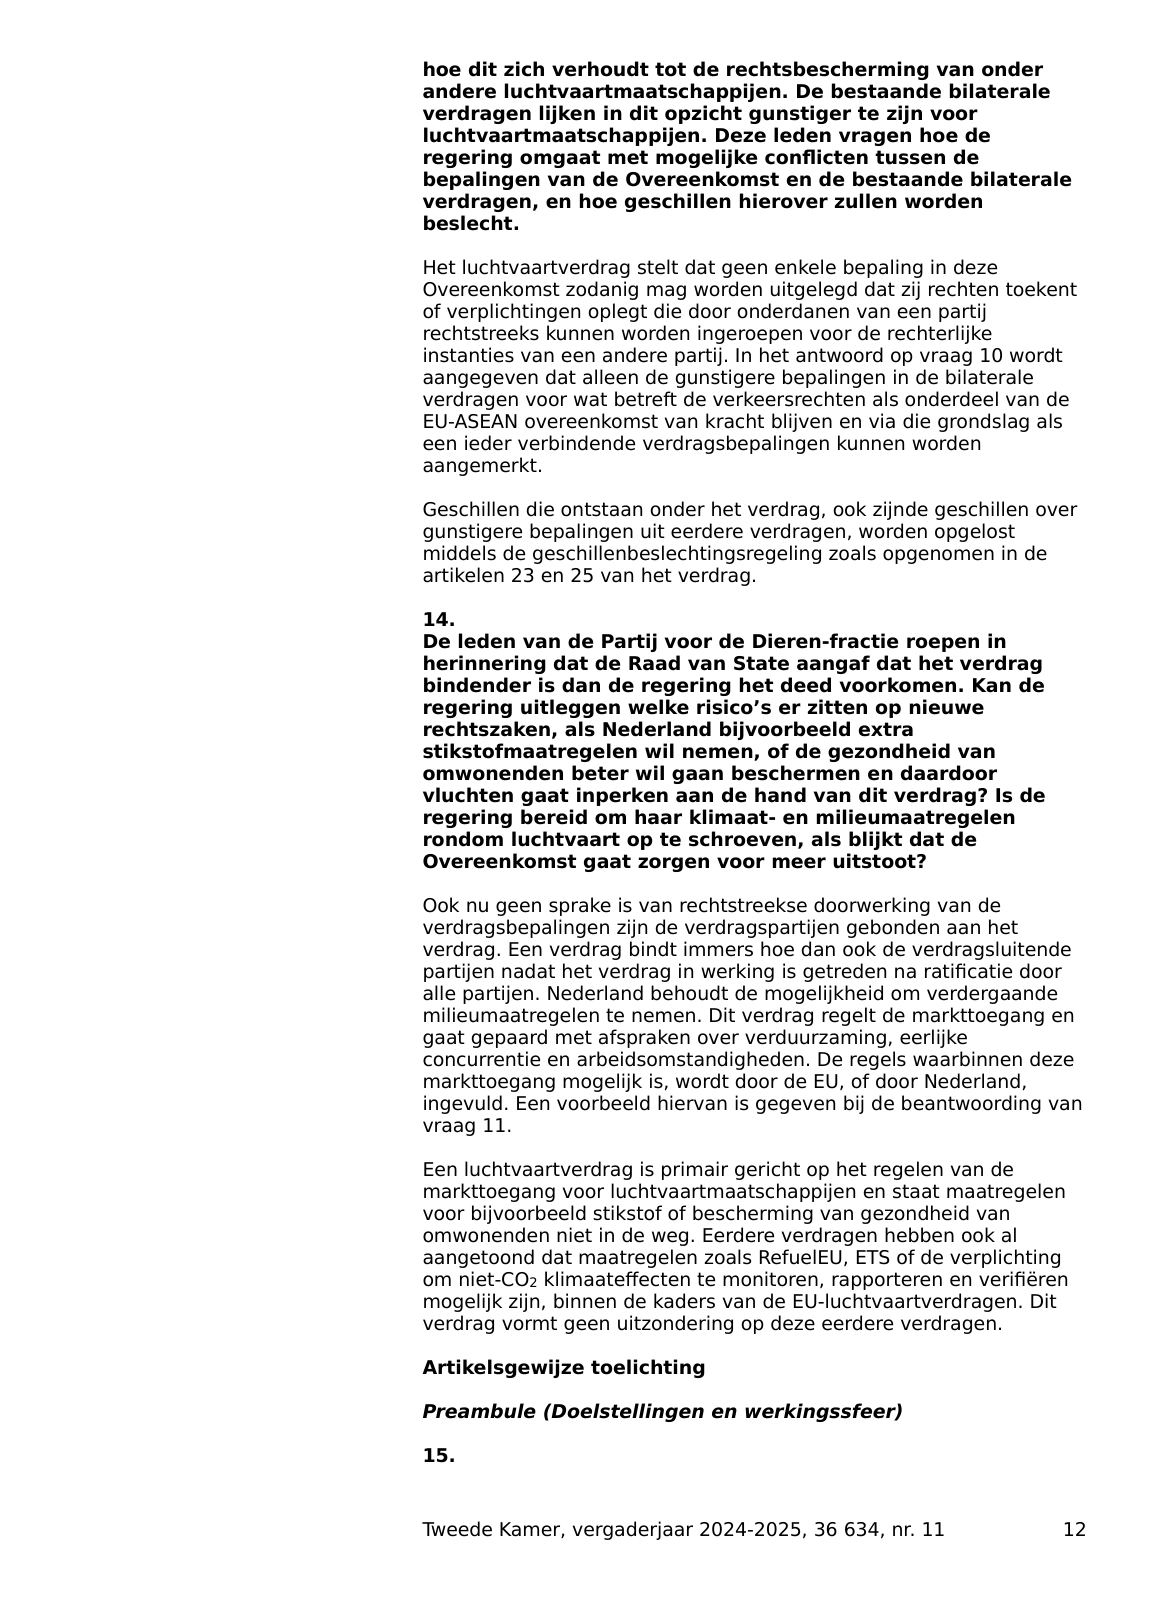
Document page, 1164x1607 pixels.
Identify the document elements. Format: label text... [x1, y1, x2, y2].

text Het luchtvaartverdrag stelt dat geen enkele bepaling in deze Overeenkomst zodanig mag worden uitgelegd dat zij rechten toekent of verplichtingen oplegt die door onderdanen van een partij rechtstreeks kunnen worden ingeroepen voor de rechterlijke instanties van een andere partij. In het antwoord op vraag 10 wordt aangegeven dat alleen de gunstigere bepalingen in de bilaterale verdragen voor wat betreft de verkeersrechten als onderdeel van de EU-ASEAN overeenkomst van kracht blijven en via die grondslag als een ieder verbindende verdragsbepalingen kunnen worden aangemerkt. [422, 257, 1087, 477]
text 15. [422, 1445, 1087, 1467]
subtitle Preambule (Doelstellingen en werkingssfeer) [422, 1401, 1087, 1423]
text De leden van de Partij voor de Dieren-fractie roepen in herinnering dat de Raad van State aangaf dat het verdrag bindender is dan de regering het deed voorkomen. Kan de regering uitleggen welke risico’s er zitten op nieuwe rechtszaken, als Nederland bijvoorbeeld extra stikstofmaatregelen wil nemen, of de gezondheid van omwonenden beter wil gaan beschermen en daardoor vluchten gaat inperken aan de hand van dit verdrag? Is de regering bereid om haar klimaat- en milieumaatregelen rondom luchtvaart op te schroeven, als blijkt dat de Overeenkomst gaat zorgen voor meer uitstoot? [422, 631, 1087, 873]
text Ook nu geen sprake is van rechtstreekse doorwerking van de verdragsbepalingen zijn de verdragspartijen gebonden aan het verdrag. Een verdrag bindt immers hoe dan ook de verdragsluitende partijen nadat het verdrag in werking is getreden na ratificatie door alle partijen. Nederland behoudt de mogelijkheid om verdergaande milieumaatregelen te nemen. Dit verdrag regelt de markttoegang en gaat gepaard met afspraken over verduurzaming, eerlijke concurrentie en arbeidsomstandigheden. De regels waarbinnen deze markttoegang mogelijk is, wordt door de EU, of door Nederland, ingevuld. Een voorbeeld hiervan is gegeven bij de beantwoording van vraag 11. [422, 895, 1087, 1137]
text Geschillen die ontstaan onder het verdrag, ook zijnde geschillen over gunstigere bepalingen uit eerdere verdragen, worden opgelost middels de geschillenbeslechtingsregeling zoals opgenomen in de artikelen 23 en 25 van het verdrag. [422, 499, 1087, 587]
text Een luchtvaartverdrag is primair gericht op het regelen van de markttoegang voor luchtvaartmaatschappijen en staat maatregelen voor bijvoorbeeld stikstof of bescherming van gezondheid van omwonenden niet in de weg. Eerdere verdragen hebben ook al aangetoond dat maatregelen zoals RefuelEU, ETS of de verplichting om niet-CO2 klimaateffecten te monitoren, rapporteren en verifiëren mogelijk zijn, binnen de kaders van de EU-luchtvaartverdragen. Dit verdrag vormt geen uitzondering op deze eerdere verdragen. [422, 1159, 1087, 1335]
text 14. [422, 609, 1087, 631]
subtitle Artikelsgewijze toelichting [422, 1357, 1087, 1379]
text hoe dit zich verhoudt tot de rechtsbescherming van onder andere luchtvaartmaatschappijen. De bestaande bilaterale verdragen lijken in dit opzicht gunstiger te zijn voor luchtvaartmaatschappijen. Deze leden vragen hoe de regering omgaat met mogelijke conflicten tussen de bepalingen van de Overeenkomst en de bestaande bilaterale verdragen, en hoe geschillen hierover zullen worden beslecht. [422, 59, 1087, 235]
